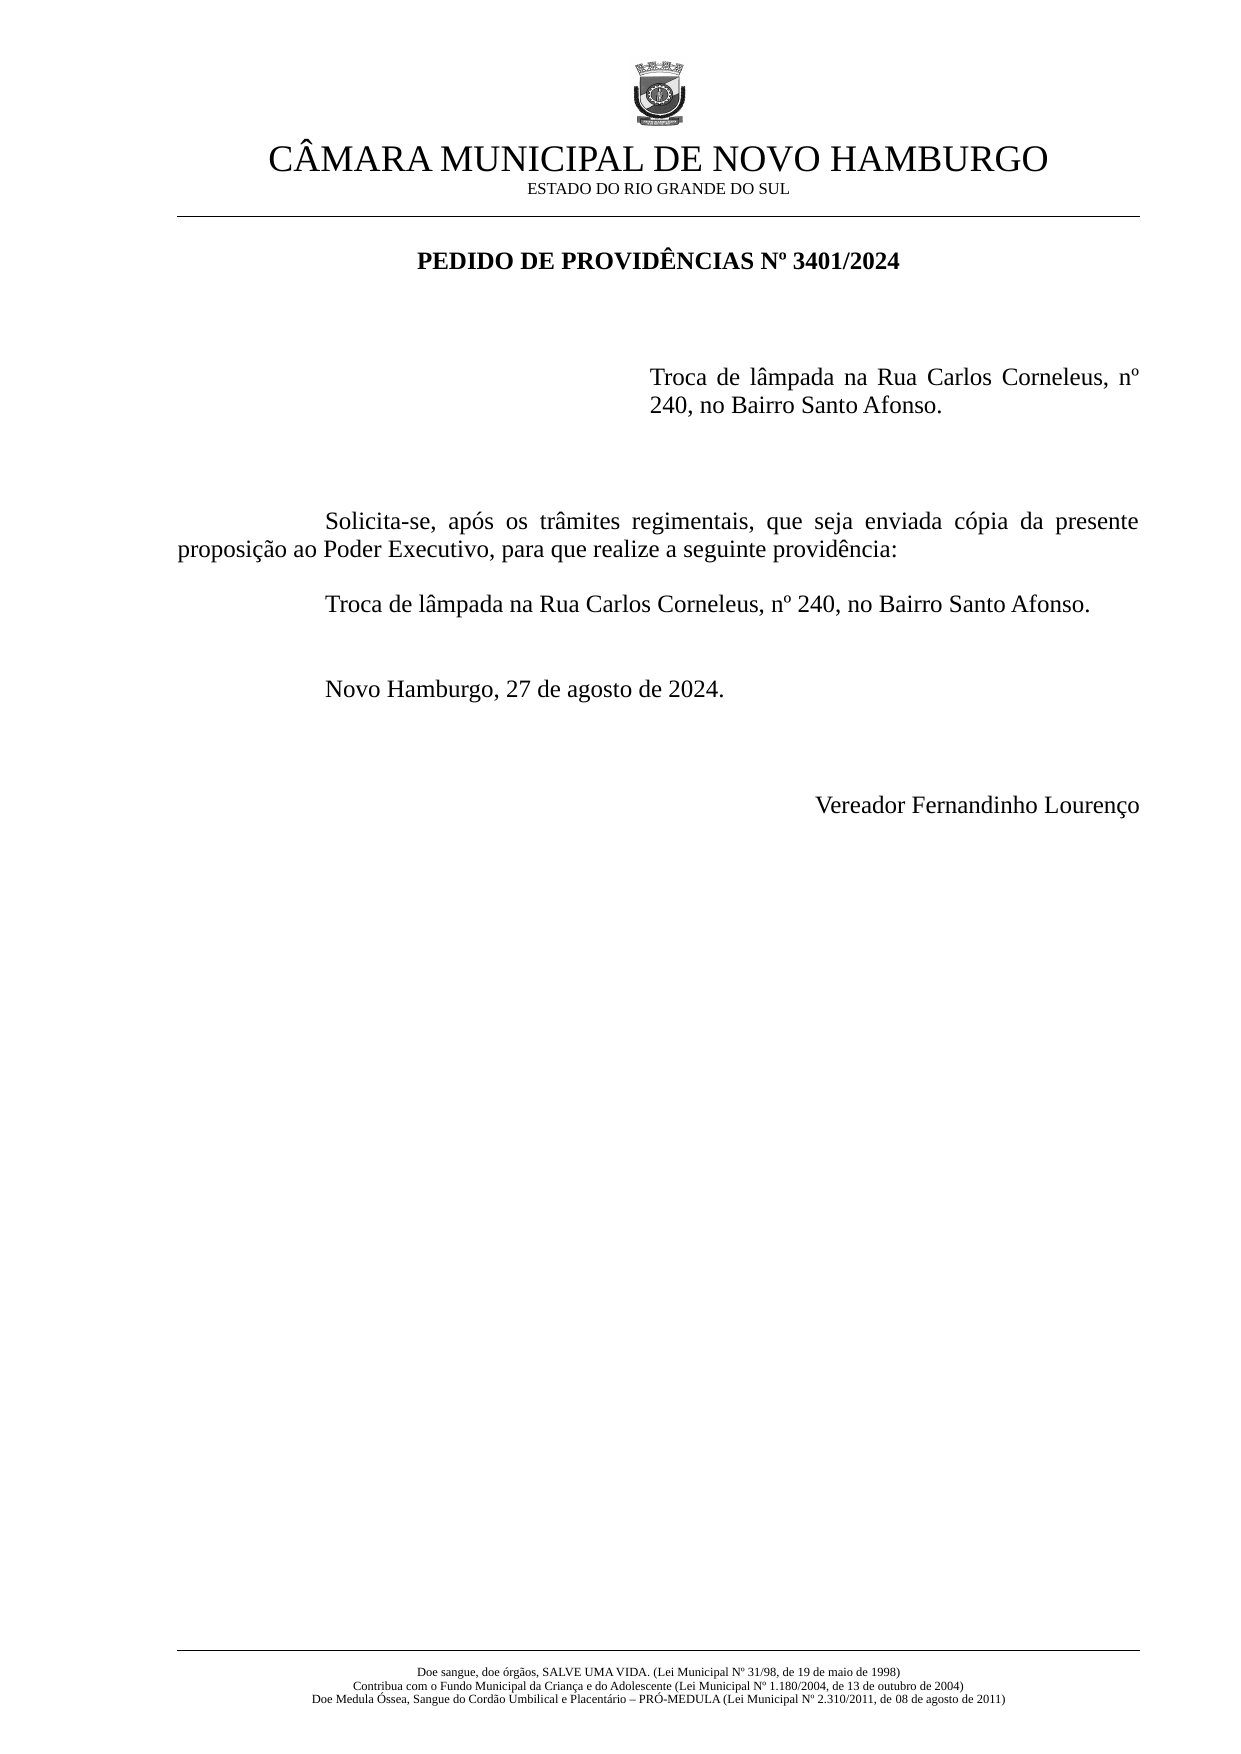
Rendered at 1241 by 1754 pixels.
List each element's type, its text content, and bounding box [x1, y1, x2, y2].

list Troca de lâmpada na Rua Carlos Corneleus, nº 240, no Bairro Santo Afonso. [649, 363, 1140, 418]
text Vereador Fernandinho Lourenço [649, 791, 1140, 819]
text Solicita-se, após os trâmites regimentais, que seja enviada cópia da presente proposição ao Poder Executivo, para que realize a seguinte providência: [177, 507, 1140, 562]
list Troca de lâmpada na Rua Carlos Corneleus, nº 240, no Bairro Santo Afonso. [177, 590, 1140, 618]
text Novo Hamburgo, 27 de agosto de 2024. [177, 675, 1140, 703]
text PEDIDO DE PROVIDÊNCIAS Nº 3401/2024 [177, 247, 1140, 274]
